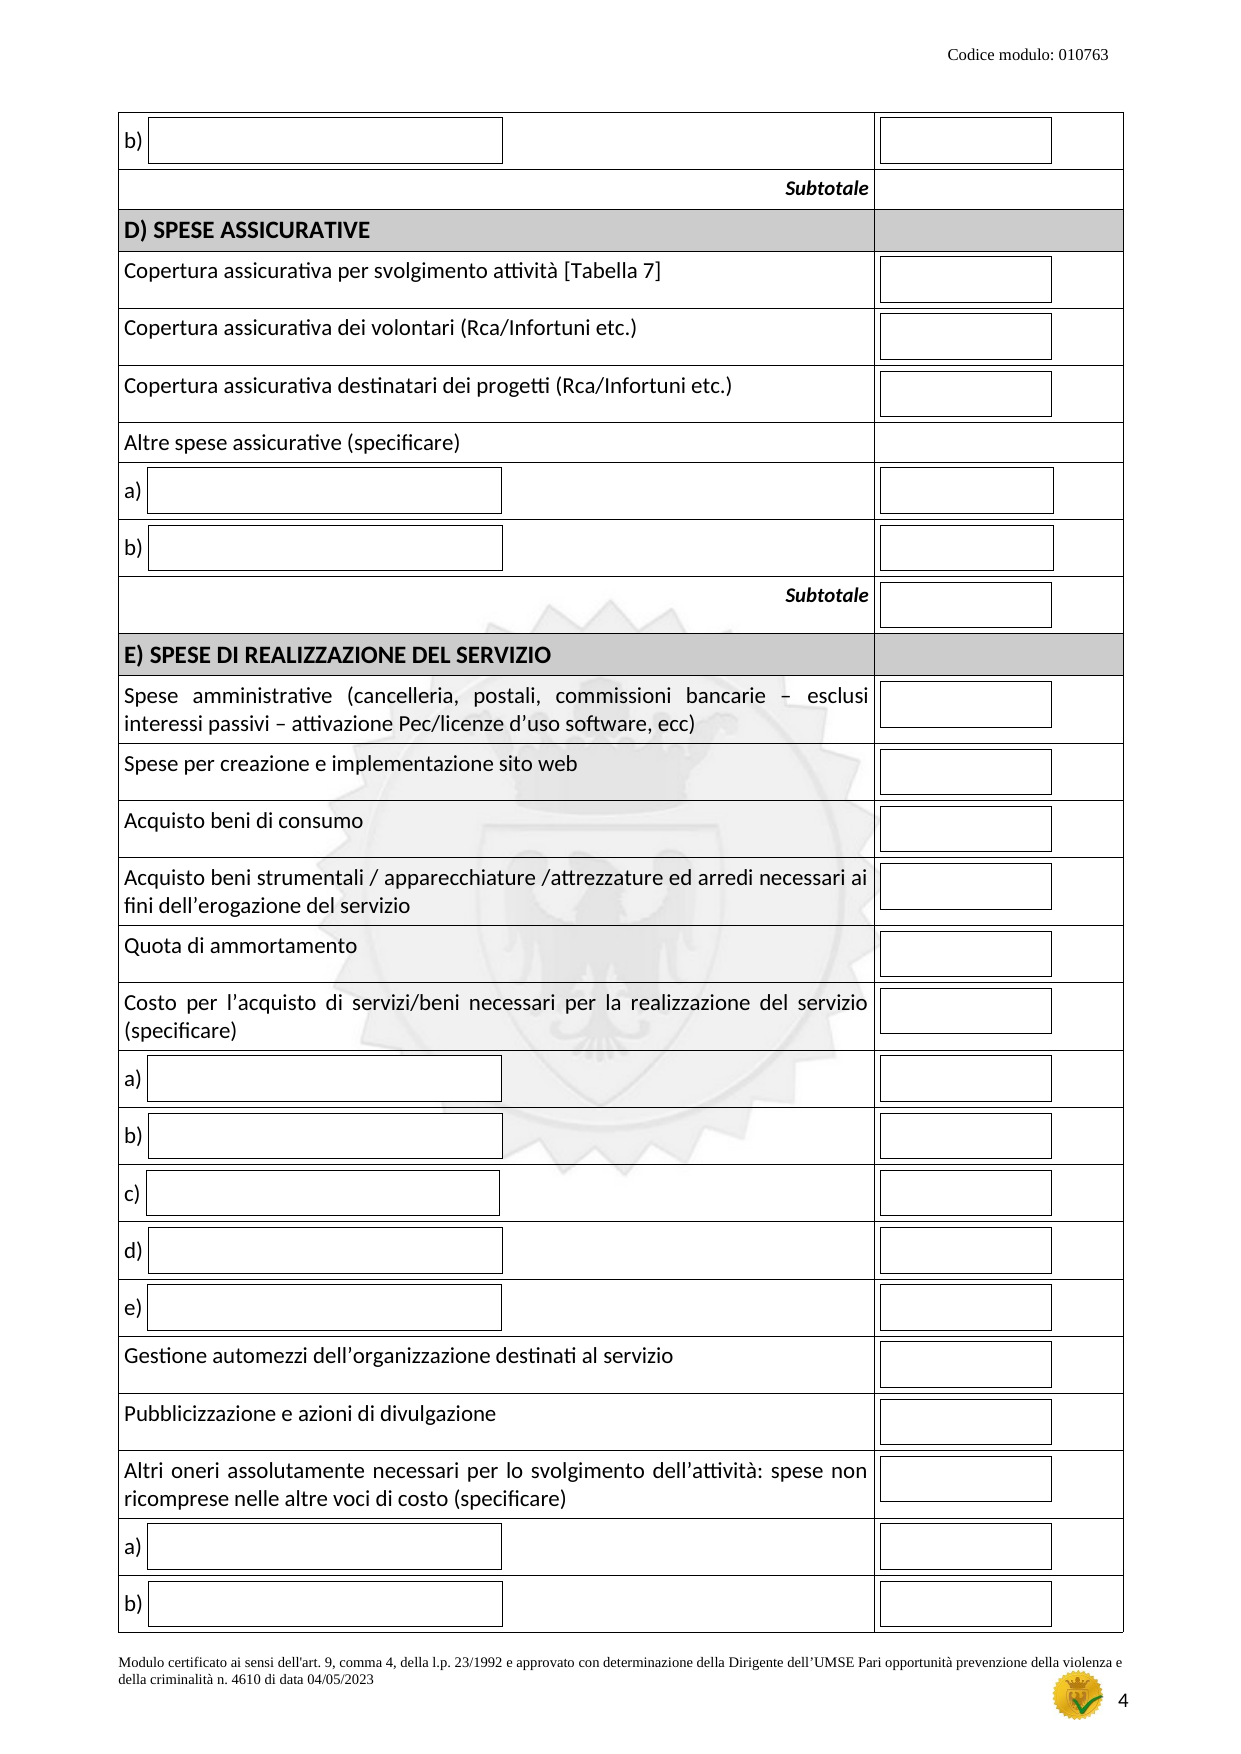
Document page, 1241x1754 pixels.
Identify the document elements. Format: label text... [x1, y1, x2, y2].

table_cell [875, 520, 1123, 576]
table_cell [875, 926, 1123, 982]
table_cell b) [119, 1108, 874, 1164]
picture [118, 44, 1129, 1720]
table_cell [875, 423, 1123, 462]
table_cell [875, 210, 1123, 251]
table_cell Pubblicizzazione e azioni di divulgazione [119, 1394, 874, 1450]
table_cell d) [119, 1222, 874, 1278]
table_cell b) [119, 520, 874, 576]
table_cell [875, 676, 1123, 743]
table_cell e) [119, 1280, 874, 1336]
table_cell [875, 113, 1123, 169]
table_cell [875, 366, 1123, 422]
table_cell [875, 463, 1123, 519]
table_cell a) [119, 1051, 874, 1107]
table_cell [875, 801, 1123, 857]
table_cell [875, 858, 1123, 925]
table_cell [875, 1222, 1123, 1278]
table_cell [875, 744, 1123, 800]
table_cell b) [119, 113, 874, 169]
table_cell Acquisto beni di consumo [119, 801, 874, 857]
table_cell [875, 577, 1123, 633]
table_cell Copertura assicurativa destinatari dei progetti (Rca/Infortuni etc.) [119, 366, 874, 422]
table_cell Copertura assicurativa per svolgimento attività [Tabella 7] [119, 252, 874, 308]
table_cell Altri oneri assolutamente necessari per lo svolgimento dell’attività: spese non ricomprese nelle altre voci di costo (specificare) [119, 1451, 874, 1518]
table_cell E) SPESE DI REALIZZAZIONE DEL SERVIZIO [119, 634, 874, 675]
table_cell [875, 983, 1123, 1050]
table_cell b) [119, 1576, 874, 1632]
table_cell [875, 1576, 1123, 1632]
table_cell [875, 1337, 1123, 1393]
table_cell Acquisto beni strumentali / apparecchiature /attrezzature ed arredi necessari ai fini dell’erogazione del servizio [119, 858, 874, 925]
table_cell D) SPESE ASSICURATIVE [119, 210, 874, 251]
table_cell c) [119, 1165, 874, 1221]
table_cell [875, 1519, 1123, 1575]
table_cell [875, 1451, 1123, 1518]
table_cell [875, 309, 1123, 365]
table_cell Gestione automezzi dell’organizzazione destinati al servizio [119, 1337, 874, 1393]
table_cell [875, 1165, 1123, 1221]
table_cell [875, 634, 1123, 675]
table_cell [875, 170, 1123, 208]
table_cell Quota di ammortamento [119, 926, 874, 982]
table_cell Subtotale [119, 170, 874, 208]
table_cell [875, 252, 1123, 308]
table_cell Spese per creazione e implementazione sito web [119, 744, 874, 800]
table_cell [875, 1280, 1123, 1336]
table_cell a) [119, 463, 874, 519]
table_cell Copertura assicurativa dei volontari (Rca/Infortuni etc.) [119, 309, 874, 365]
table_cell [875, 1394, 1123, 1450]
table_cell [875, 1108, 1123, 1164]
table_cell Altre spese assicurative (specificare) [119, 423, 874, 462]
table_cell Costo per l’acquisto di servizi/beni necessari per la realizzazione del servizio (specificare) [119, 983, 874, 1050]
table_cell Spese amministrative (cancelleria, postali, commissioni bancarie – esclusi interessi passivi – attivazione Pec/licenze d’uso software, ecc) [119, 676, 874, 743]
table_cell [875, 1051, 1123, 1107]
table_cell Subtotale [119, 577, 874, 633]
table_cell a) [119, 1519, 874, 1575]
